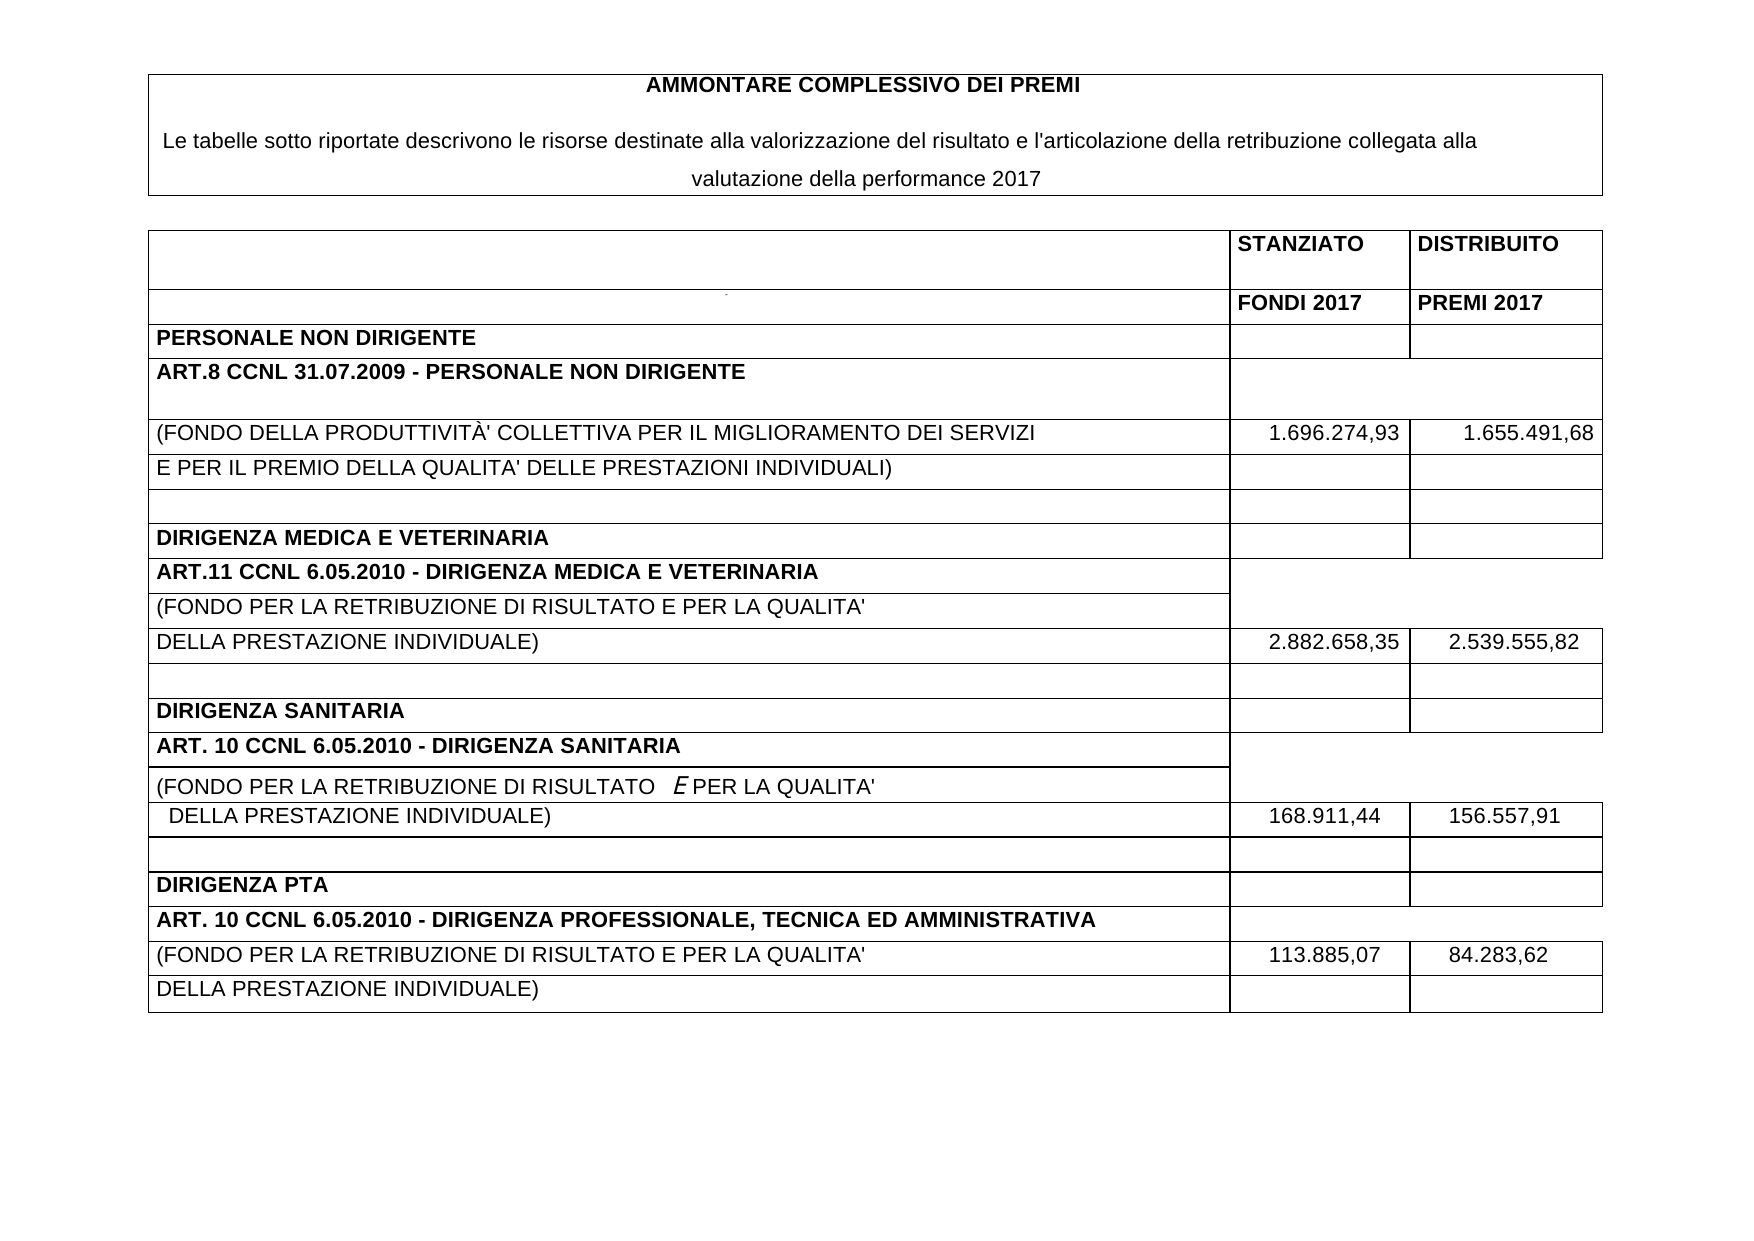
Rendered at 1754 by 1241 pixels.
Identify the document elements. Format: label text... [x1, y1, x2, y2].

table_cell 2.882.658,35 [1231, 629, 1409, 663]
table_cell [1411, 838, 1602, 871]
table_cell (FONDO PER LA RETRIBUZIONE DI RISULTATO E PER LA QUALITA' [149, 594, 1229, 628]
table_cell [149, 838, 1229, 871]
table_header AMMONTARE COMPLESSIVO DEI PREMI Le tabelle sotto riportate descrivono le risorse destinate alla valorizzazione del risultato e l'articolazione della retribuzione collegata alla valutazione della performance 2017 [149, 75, 1602, 194]
table_cell [1231, 699, 1409, 732]
table_cell ART.8 CCNL 31.07.2009 - PERSONALE NON DIRIGENTE [149, 359, 1229, 419]
table_cell DIRIGENZA PTA [149, 873, 1229, 906]
table_cell [149, 231, 1229, 289]
table_cell [1411, 699, 1602, 732]
table_cell (FONDO PER LA RETRIBUZIONE DI RISULTATO E PER LA QUALITA' [149, 942, 1229, 975]
table_cell [1231, 838, 1409, 871]
table_cell [1231, 766, 1410, 802]
table_cell [149, 490, 1229, 523]
table_cell 1.696.274,93 [1231, 420, 1409, 453]
table_cell 156.557,91 [1411, 803, 1602, 836]
table_cell [1231, 907, 1603, 941]
table_cell 84.283,62 [1411, 942, 1602, 975]
table_cell DIRIGENZA MEDICA E VETERINARIA [149, 524, 1229, 558]
table_cell [1411, 325, 1602, 358]
table_cell DISTRIBUITO [1411, 231, 1602, 289]
table_cell [1411, 455, 1602, 488]
table_cell [1231, 873, 1409, 906]
table_cell [1411, 873, 1602, 906]
table_cell [1231, 664, 1409, 697]
table_cell PREMI 2017 [1411, 290, 1602, 324]
table_cell [1411, 490, 1602, 523]
table_cell [149, 664, 1229, 697]
table_cell [1231, 325, 1409, 358]
table_cell DELLA PRESTAZIONE INDIVIDUALE) [149, 803, 1229, 836]
table_cell 113.885,07 [1231, 942, 1409, 975]
table_cell [1410, 766, 1603, 802]
table_cell 168.911,44 [1231, 803, 1409, 836]
table_cell 2.539.555,82 [1411, 629, 1602, 663]
table_cell [1231, 455, 1409, 488]
table_cell [1411, 664, 1602, 697]
table_cell [1411, 524, 1602, 558]
table_cell FONDI 2017 [1231, 290, 1409, 324]
table_cell - [149, 290, 1229, 324]
table_cell [149, 196, 1603, 229]
table_cell [1410, 733, 1603, 766]
table_cell ART.11 CCNL 6.05.2010 - DIRIGENZA MEDICA E VETERINARIA [149, 559, 1229, 593]
table_cell PERSONALE NON DIRIGENTE [149, 325, 1229, 358]
table_cell [1231, 524, 1409, 558]
table_cell ART. 10 CCNL 6.05.2010 - DIRIGENZA SANITARIA [149, 733, 1229, 766]
table_cell [1231, 733, 1410, 766]
table_cell [1231, 559, 1603, 628]
table_cell (FONDO PER LA RETRIBUZIONE DI RISULTATO E PER LA QUALITA' [149, 768, 1229, 802]
table_cell STANZIATO [1231, 231, 1409, 289]
table_cell DELLA PRESTAZIONE INDIVIDUALE) [149, 976, 1229, 1012]
table_cell [1411, 976, 1602, 1012]
table_cell DIRIGENZA SANITARIA [149, 699, 1229, 732]
table_cell 1.655.491,68 [1411, 420, 1602, 453]
table_cell ART. 10 CCNL 6.05.2010 - DIRIGENZA PROFESSIONALE, TECNICA ED AMMINISTRATIVA [149, 907, 1229, 941]
table_cell E PER IL PREMIO DELLA QUALITA' DELLE PRESTAZIONI INDIVIDUALI) [149, 455, 1229, 488]
table_cell DELLA PRESTAZIONE INDIVIDUALE) [149, 629, 1229, 663]
table_cell (FONDO DELLA PRODUTTIVITÀ' COLLETTIVA PER IL MIGLIORAMENTO DEI SERVIZI [149, 420, 1229, 453]
table_cell [1231, 976, 1409, 1012]
table_cell [1231, 490, 1409, 523]
